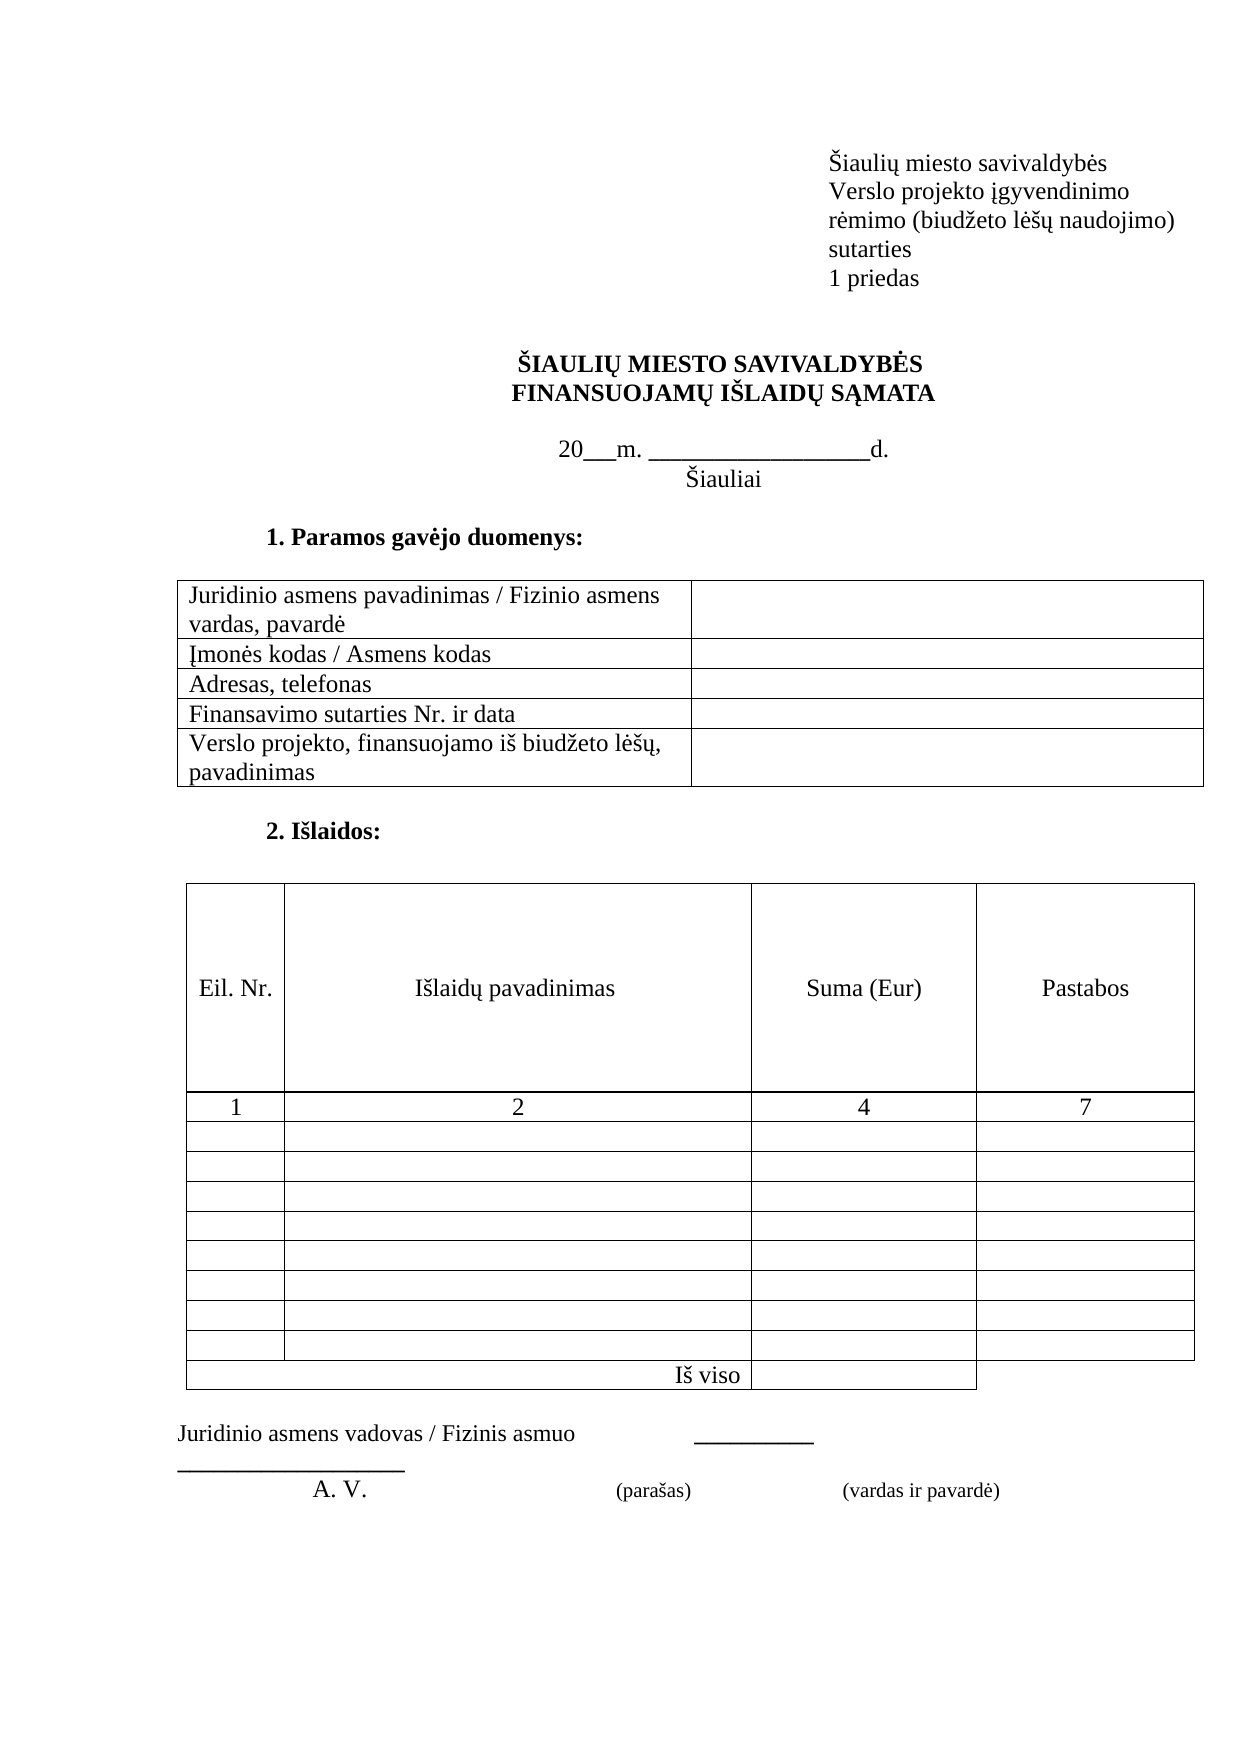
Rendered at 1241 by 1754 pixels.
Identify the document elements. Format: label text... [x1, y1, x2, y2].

table_header Suma (Eur) [752, 884, 976, 1091]
table_cell [187, 1301, 284, 1330]
table_cell [977, 1301, 1194, 1330]
text 20___m. ____________________d. [177, 430, 1181, 464]
table_cell [692, 699, 1203, 727]
table_header Pastabos [977, 884, 1194, 1091]
table_cell Verslo projekto, finansuojamo iš biudžeto lėšų, pavadinimas [178, 729, 691, 786]
table_cell [752, 1152, 976, 1181]
table_cell Finansavimo sutarties Nr. ir data [178, 699, 691, 727]
text Verslo projekto įgyvendinimo rėmimo (biudžeto lėšų naudojimo) sutarties [828, 176, 1181, 263]
text Juridinio asmens vadovas / Fizinis asmuo __________ ___________________ [177, 1419, 1181, 1474]
table_cell [752, 1212, 976, 1240]
table_cell [187, 1241, 284, 1270]
table_cell [752, 1122, 976, 1151]
table_cell [692, 729, 1203, 786]
table_cell [752, 1331, 976, 1359]
table_cell [285, 1212, 751, 1240]
table_cell Įmonės kodas / Asmens kodas [178, 639, 691, 668]
text FINANSUOJAMŲ IŠLAIDŲ SĄMATA [177, 378, 1181, 406]
table_cell 7 [977, 1093, 1194, 1121]
table_cell Iš viso [187, 1361, 751, 1389]
table_cell [285, 1152, 751, 1181]
text Šiauliai [177, 464, 1181, 493]
table_cell [752, 1241, 976, 1270]
table_cell [977, 1331, 1194, 1359]
table_cell [752, 1301, 976, 1330]
table_cell [977, 1241, 1194, 1270]
table_cell Adresas, telefonas [178, 669, 691, 698]
table_cell [752, 1271, 976, 1300]
table_cell 1 [187, 1093, 284, 1121]
table_cell [977, 1152, 1194, 1181]
text 1 priedas [828, 263, 1181, 291]
table_cell [285, 1271, 751, 1300]
text Šiaulių miesto savivaldybės [828, 148, 1181, 176]
table_cell [752, 1182, 976, 1211]
table_header Išlaidų pavadinimas [285, 884, 751, 1091]
table_cell [285, 1301, 751, 1330]
table_cell [187, 1331, 284, 1359]
table_cell [977, 1122, 1194, 1151]
table_header Eil. Nr. [187, 884, 284, 1091]
table_cell [285, 1122, 751, 1151]
table_header [692, 581, 1203, 638]
table_cell [692, 669, 1203, 698]
table_cell [285, 1331, 751, 1359]
table_cell 2 [285, 1093, 751, 1121]
table_cell [187, 1212, 284, 1240]
table_cell [977, 1182, 1194, 1211]
table_cell [187, 1182, 284, 1211]
table_cell [977, 1361, 1194, 1389]
table_cell [752, 1361, 976, 1389]
table_cell [285, 1182, 751, 1211]
text ŠIAULIŲ MIESTO SAVIVALDYBĖS [177, 349, 1181, 378]
table_cell 4 [752, 1093, 976, 1121]
table_cell [692, 639, 1203, 668]
table_cell [187, 1271, 284, 1300]
table_cell [187, 1122, 284, 1151]
table_header Juridinio asmens pavadinimas / Fizinio asmens vardas, pavardė [178, 581, 691, 638]
table_cell [187, 1152, 284, 1181]
table_cell [977, 1212, 1194, 1240]
table_cell [285, 1241, 751, 1270]
table_cell [977, 1271, 1194, 1300]
text 1. Paramos gavėjo duomenys: [177, 522, 1181, 551]
text 2. Išlaidos: [177, 816, 1181, 844]
text A. V. (parašas) (vardas ir pavardė) [312, 1474, 1181, 1503]
